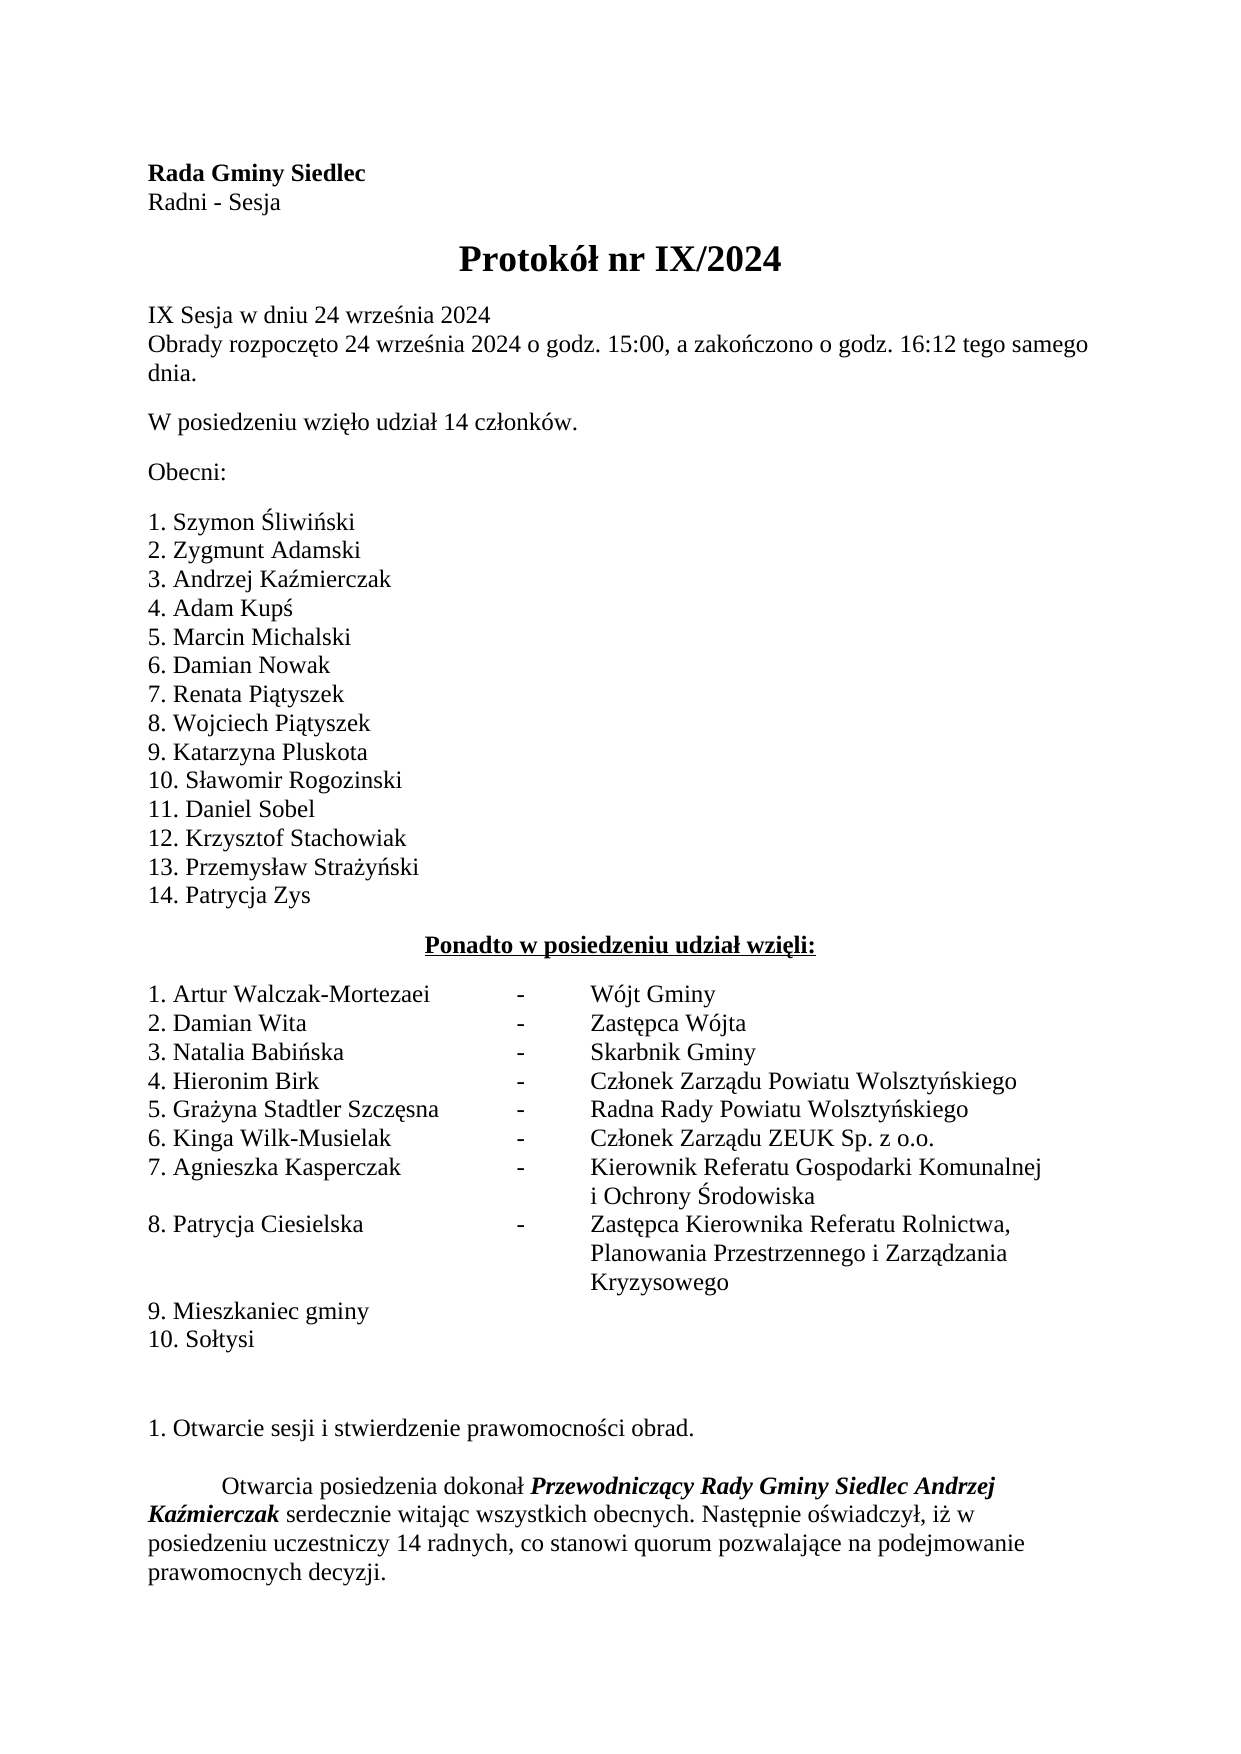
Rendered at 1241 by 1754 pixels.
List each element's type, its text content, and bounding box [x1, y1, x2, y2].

text IX Sesja w dniu 24 września 2024 Obrady rozpoczęto 24 września 2024 o godz. 15:00, a zakończono o godz. 16:12 tego samego dnia. [148, 300, 1093, 387]
text Ponadto w posiedzeniu udział wzięli: [148, 930, 1093, 959]
text 1. Artur Walczak-Mortezaei - Wójt Gminy 2. Damian Wita - Zastępca Wójta 3. Natalia Babińska - Skarbnik Gminy 4. Hieronim Birk - Członek Zarządu Powiatu Wolsztyńskiego 5. Grażyna Stadtler Szczęsna - Radna Rady Powiatu Wolsztyńskiego 6. Kinga Wilk-Musielak - Członek Zarządu ZEUK Sp. z o.o. 7. Agnieszka Kasperczak - Kierownik Referatu Gospodarki Komunalnej i Ochrony Środowiska 8. Patrycja Ciesielska - Zastępca Kierownika Referatu Rolnictwa, Planowania Przestrzennego i Zarządzania Kryzysowego 9. Mieszkaniec gminy 10. Sołtysi [148, 979, 1093, 1353]
text Rada Gminy Siedlec Radni - Sesja [148, 158, 1093, 216]
text Protokół nr IX/2024 [148, 236, 1093, 279]
text Obecni: [148, 457, 1093, 486]
text 1. Szymon Śliwiński 2. Zygmunt Adamski 3. Andrzej Kaźmierczak 4. Adam Kupś 5. Marcin Michalski 6. Damian Nowak 7. Renata Piątyszek 8. Wojciech Piątyszek 9. Katarzyna Pluskota 10. Sławomir Rogozinski 11. Daniel Sobel 12. Krzysztof Stachowiak 13. Przemysław Strażyński 14. Patrycja Zys [148, 507, 1093, 909]
text W posiedzeniu wzięło udział 14 członków. [148, 407, 1093, 436]
text 1. Otwarcie sesji i stwierdzenie prawomocności obrad. Otwarcia posiedzenia dokonał Przewodniczący Rady Gminy Siedlec Andrzej Kaźmierczak serdecznie witając wszystkich obecnych. Następnie oświadczył, iż w posiedzeniu uczestniczy 14 radnych, co stanowi quorum pozwalające na podejmowanie prawomocnych decyzji. [148, 1413, 1093, 1586]
